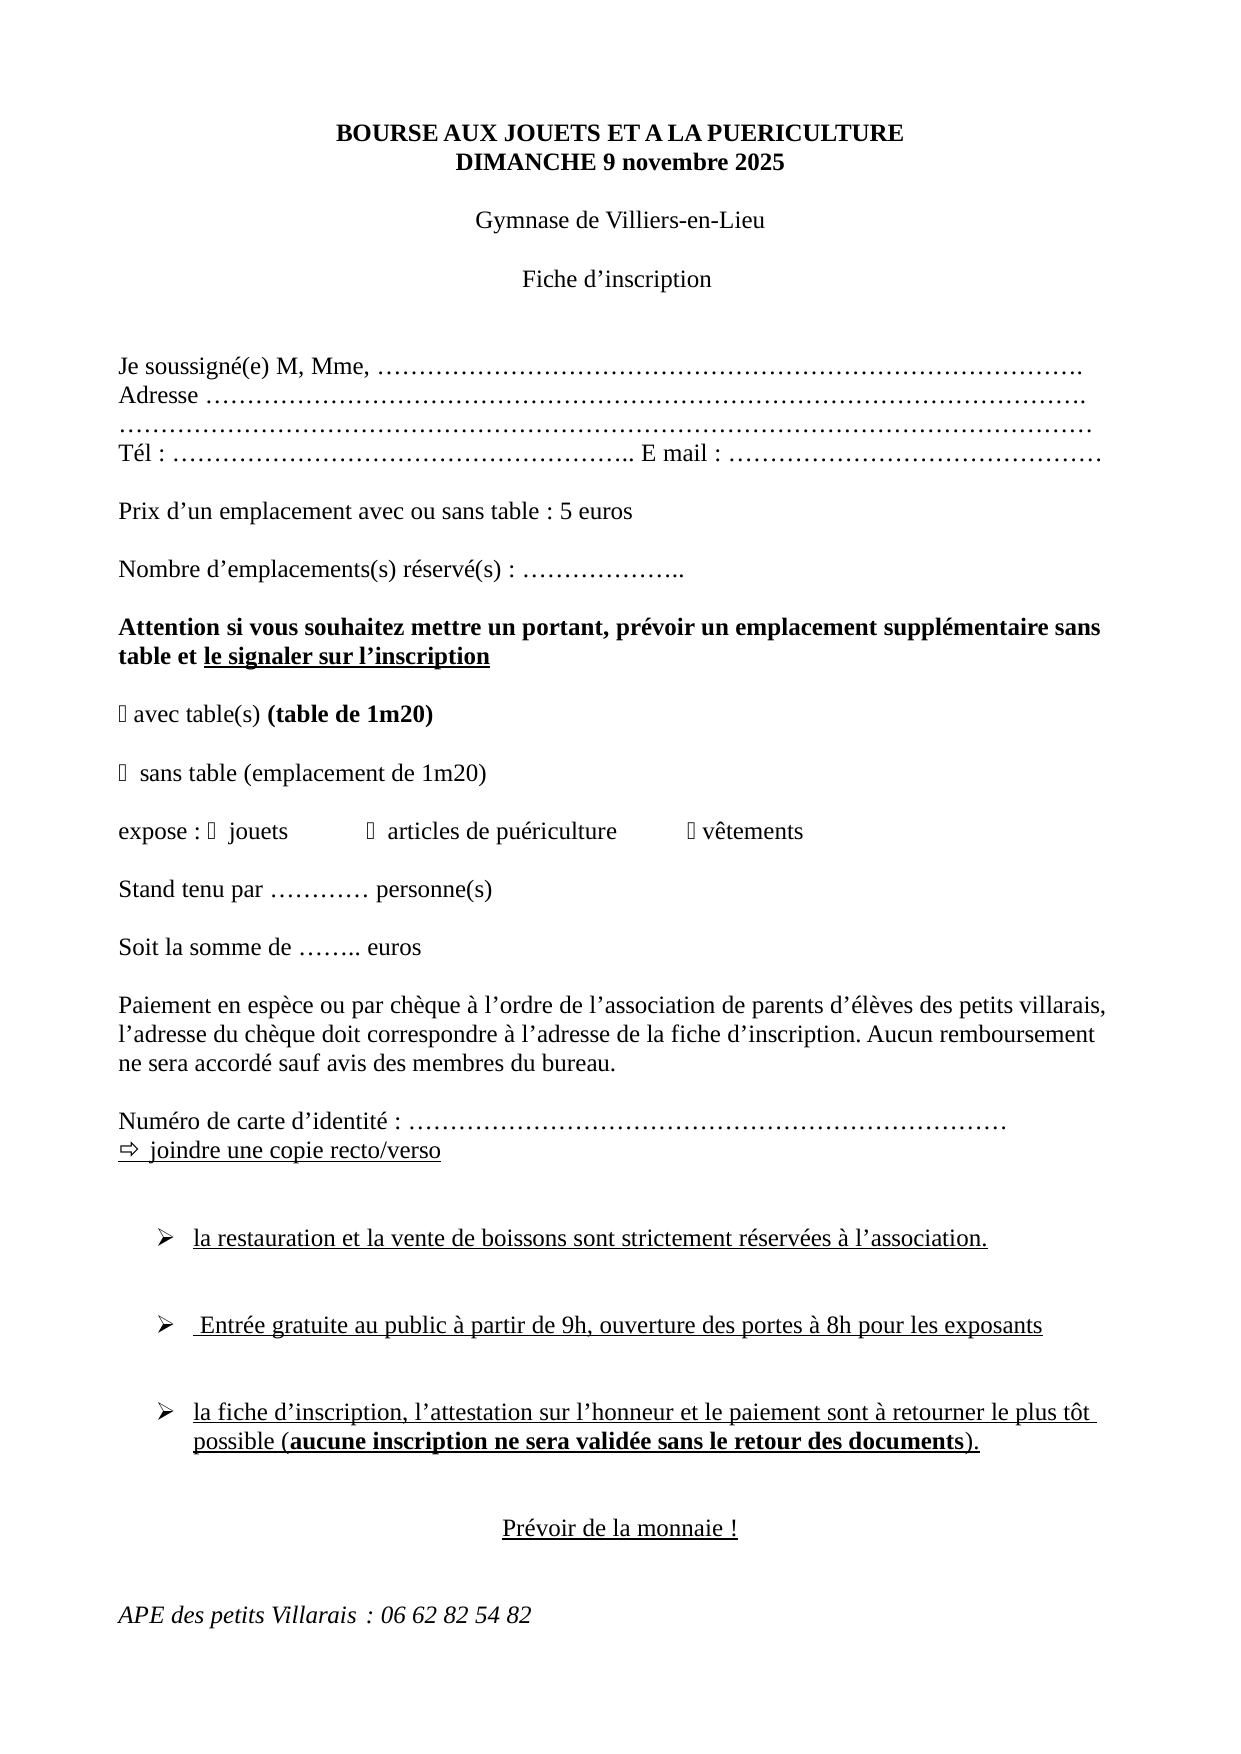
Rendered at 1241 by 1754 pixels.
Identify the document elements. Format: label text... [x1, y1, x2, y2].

text DIMANCHE 9 novembre 2025 [118, 147, 1122, 176]
text  joindre une copie recto/verso [118, 1135, 1122, 1164]
text expose :  jouets  articles de puériculture  vêtements [118, 816, 1122, 845]
text Prévoir de la monnaie ! [118, 1513, 1122, 1542]
text ……………………………………………………………………………………………………… [118, 409, 1122, 438]
text Fiche d’inscription [118, 263, 1122, 292]
text Gymnase de Villiers-en-Lieu [118, 205, 1122, 234]
text Numéro de carte d’identité : ……………………………………………………………… [118, 1106, 1122, 1135]
text Tél : ……………………………………………….. E mail : ……………………………………… [118, 438, 1122, 467]
list la restauration et la vente de boissons sont strictement réservées à l’association. [156, 1222, 1122, 1252]
text Nombre d’emplacements(s) réservé(s) : ……………….. [118, 554, 1122, 583]
text Attention si vous souhaitez mettre un portant, prévoir un emplacement supplémentaire sans table et le signaler sur l’inscription [118, 612, 1122, 670]
text Adresse ……………………………………………………………………………………………. [118, 380, 1122, 409]
text Paiement en espèce ou par chèque à l’ordre de l’association de parents d’élèves des petits villarais, l’adresse du chèque doit correspondre à l’adresse de la fiche d’inscription. Aucun remboursement ne sera accordé sauf avis des membres du bureau. [118, 990, 1122, 1077]
text Prix d’un emplacement avec ou sans table : 5 euros [118, 496, 1122, 525]
text Je soussigné(e) M, Mme, …………………………………………………………………………. [118, 351, 1122, 380]
text  avec table(s) (table de 1m20) [118, 699, 1122, 728]
text BOURSE AUX JOUETS ET A LA PUERICULTURE [118, 118, 1122, 147]
text Stand tenu par ………… personne(s) [118, 874, 1122, 903]
text Soit la somme de …….. euros [118, 932, 1122, 961]
list Entrée gratuite au public à partir de 9h, ouverture des portes à 8h pour les exposants [156, 1310, 1122, 1339]
text  sans table (emplacement de 1m20) [118, 757, 1122, 787]
list la fiche d’inscription, l’attestation sur l’honneur et le paiement sont à retourner le plus tôt possible (aucune inscription ne sera validée sans le retour des documents). [156, 1397, 1122, 1455]
text APE des petits Villarais : 06 62 82 54 82 [118, 1600, 1122, 1629]
